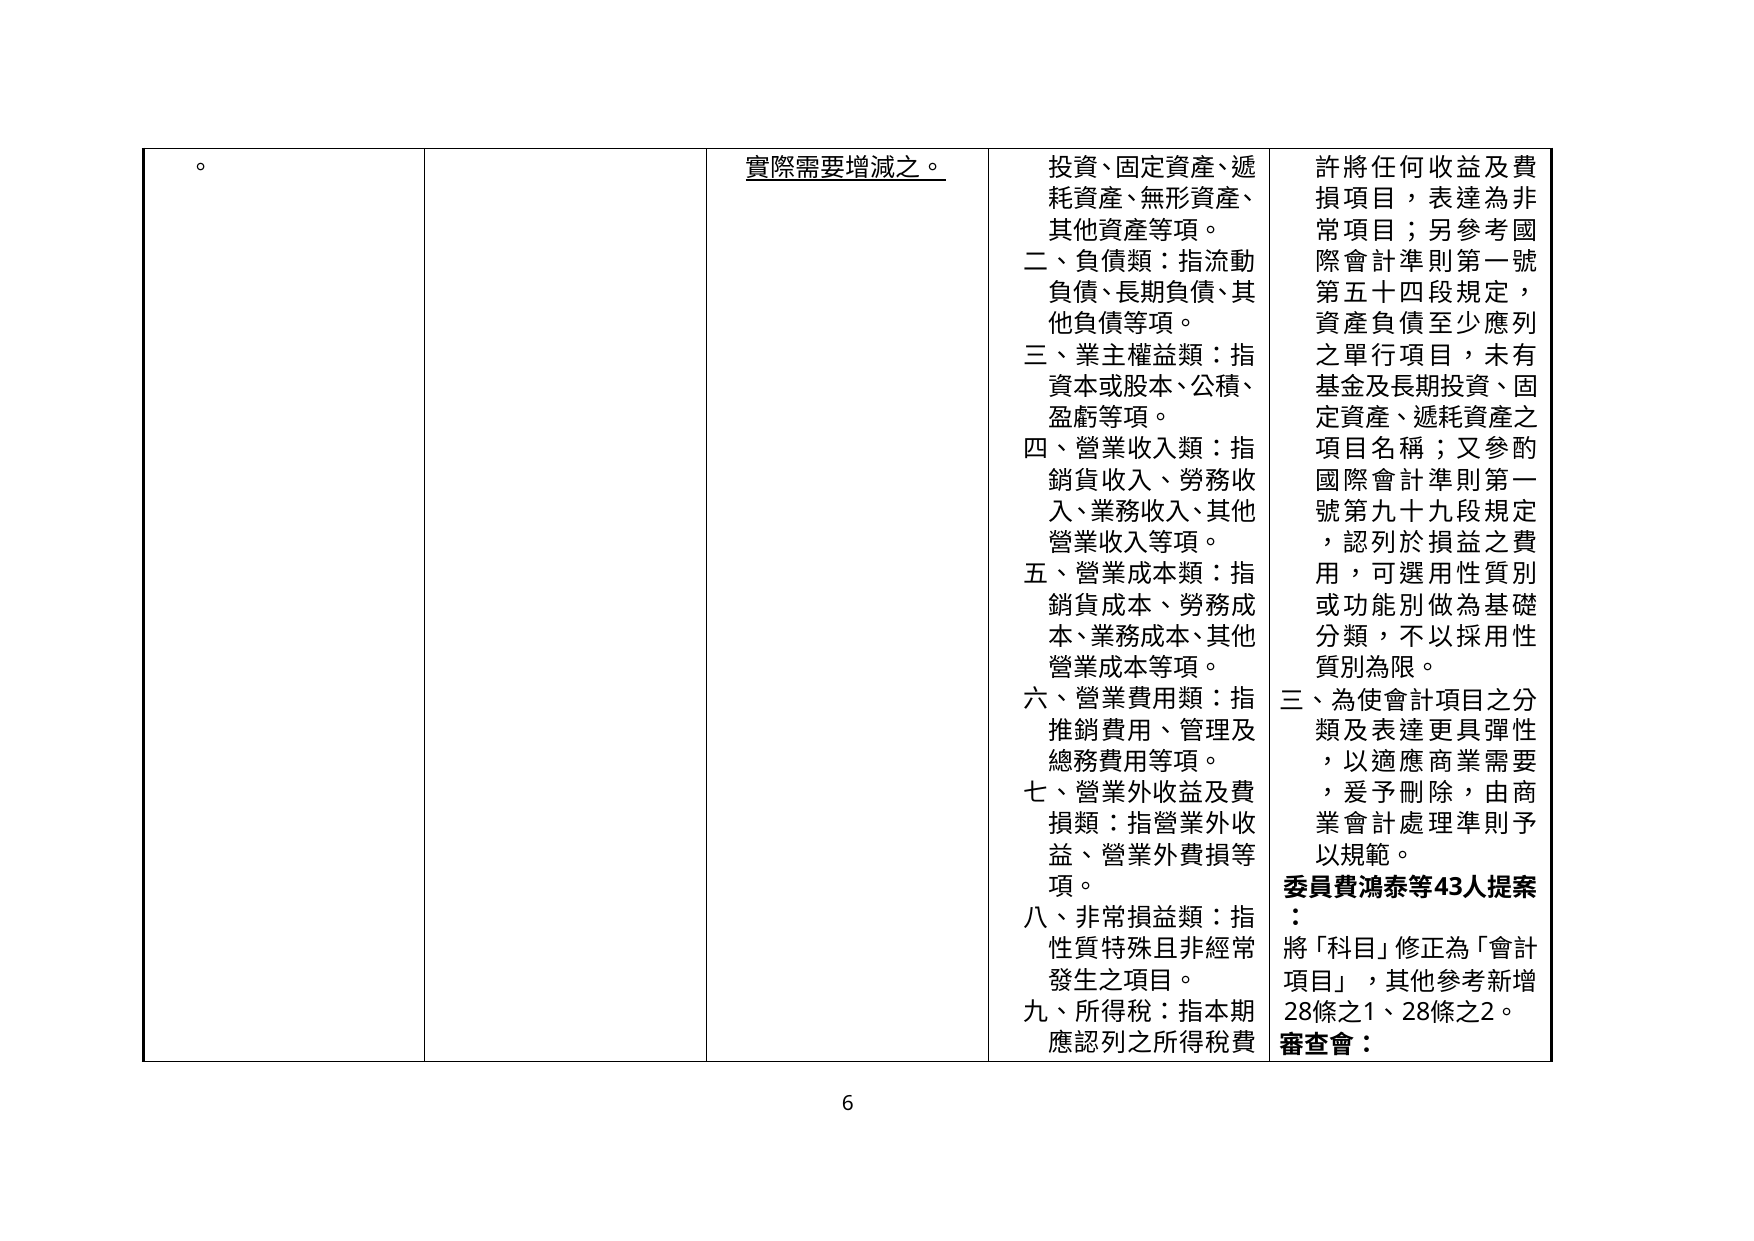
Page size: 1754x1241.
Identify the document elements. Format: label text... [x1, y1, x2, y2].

table_cell 投資、固定資產、遞耗資產、無形資產、其他資產等項。 二、負債類：指流動負債、長期負債、其他負債等項。 三、業主權益類：指資本或股本、公積、盈虧等項。 四、營業收入類：指銷貨收入、勞務收入、業務收入、其他營業收入等項。 五、營業成本類：指銷貨成本、勞務成本、業務成本、其他營業成本等項。 六、營業費用類：指推銷費用、管理及總務費用等項。 七、營業外收益及費損類：指營業外收益、營業外費損等項。 八、非常損益類：指性質特殊且非經常發生之項目。 九、所得稅：指本期應認列之所得稅費 [989, 149, 1269, 1061]
table_cell 許將任何收益及費損項目，表達為非常項目；另參考國際會計準則第一號第五十四段規定，資產負債至少應列之單行項目，未有基金及長期投資、固定資產、遞耗資產之項目名稱；又參酌國際會計準則第一號第九十九段規定，認列於損益之費用，可選用性質別或功能別做為基礎分類，不以採用性質別為限。 三、為使會計項目之分類及表達更具彈性，以適應商業需要，爰予刪除，由商業會計處理準則予以規範。 委員費鴻泰等43人提案： 將「科目」修正為「會計項目」，其他參考新增28條之1、28條之2。 審查會： [1270, 149, 1550, 1061]
table_cell 。 [145, 149, 424, 1061]
table_cell 實際需要增減之。 [707, 149, 988, 1061]
table_cell [425, 149, 706, 1061]
